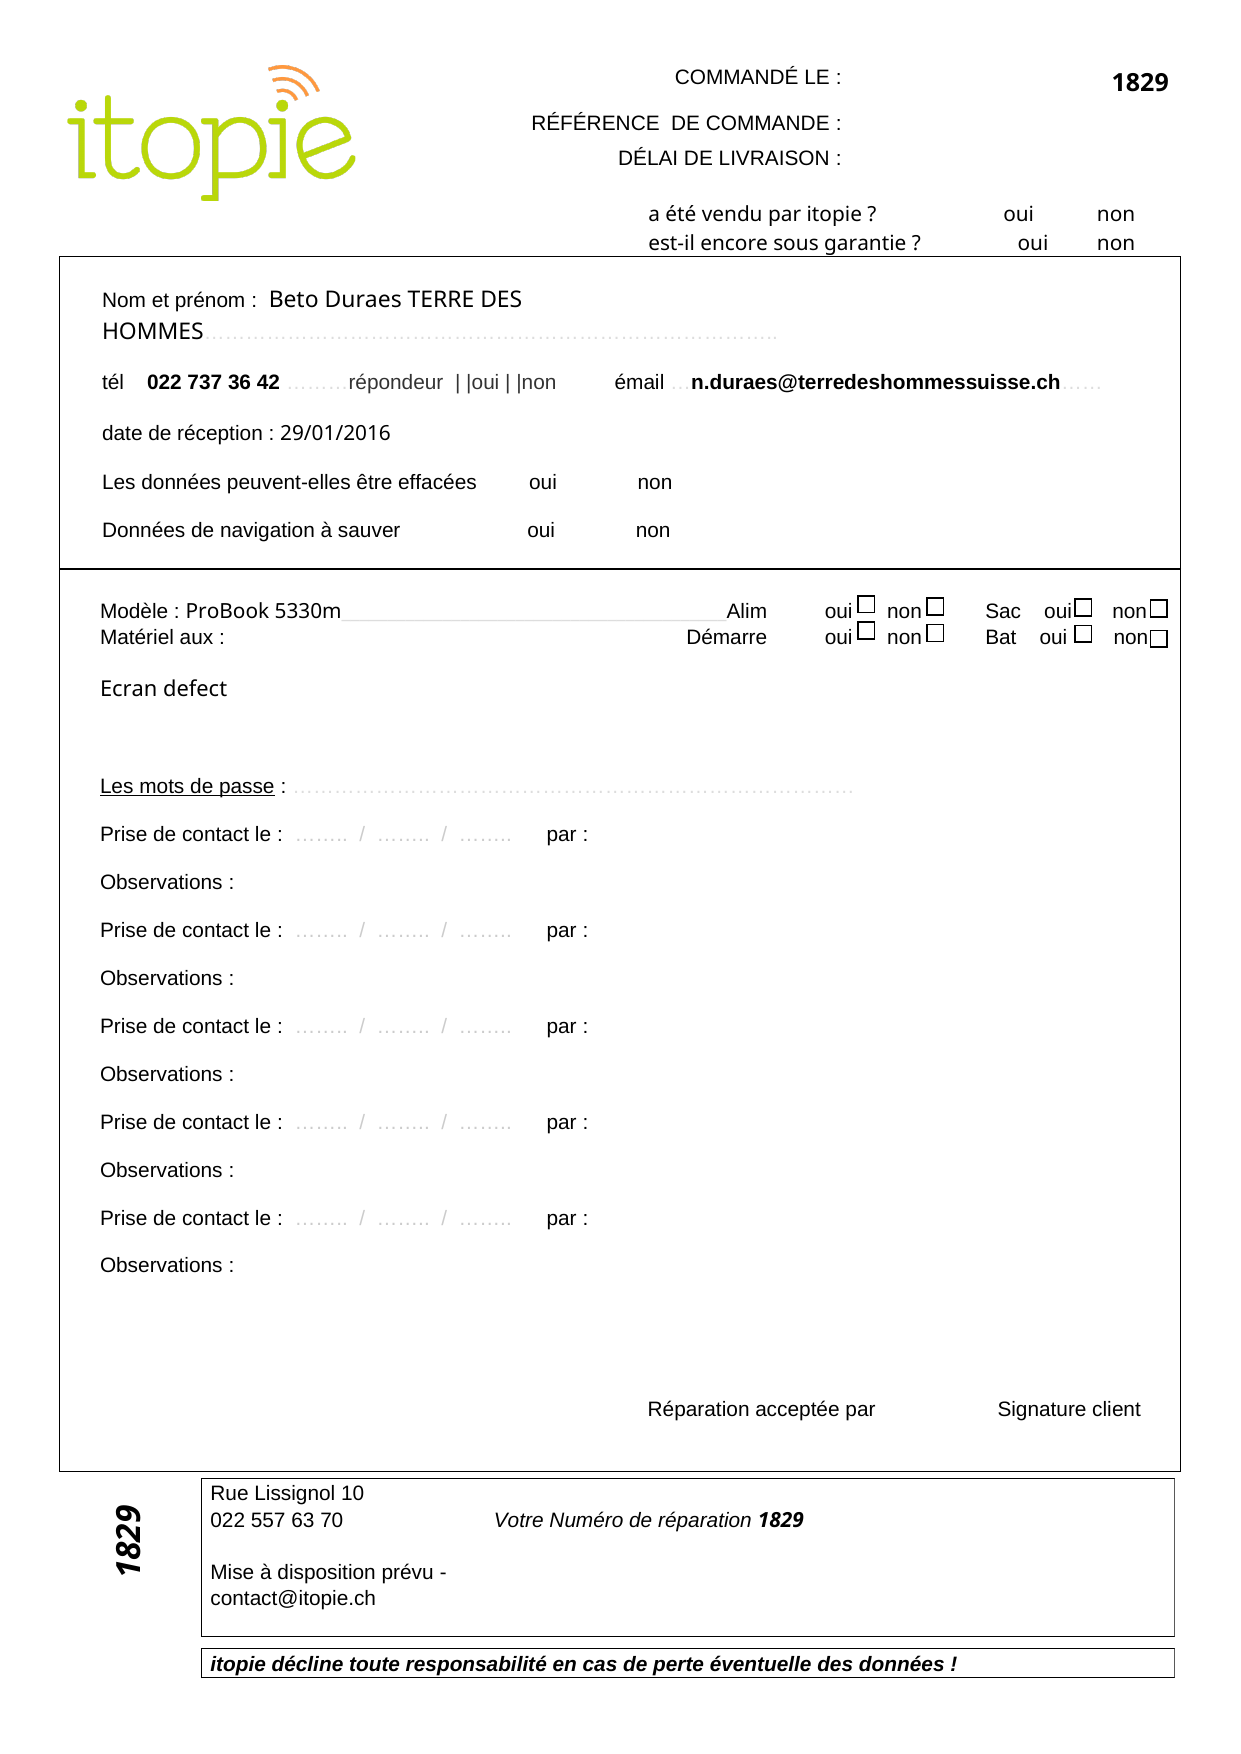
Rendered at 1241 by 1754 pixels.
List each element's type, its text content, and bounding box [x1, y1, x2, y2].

text Modèle : ProBook 5330m Alim oui non Sac oui non [948, 593, 1180, 621]
table_cell DÉLAI DE LIVRAISON : [490, 140, 847, 175]
text Prise de contact le : …….. / …….. / …….. par : [60, 1202, 1180, 1229]
text Données de navigation à sauver oui non [60, 515, 1180, 542]
text tél 022 737 36 42 ………répondeur | |oui | |non émail …n.duraes@terredeshommessuisse.ch…… [60, 367, 1180, 394]
table_header 1829 [59, 1472, 195, 1684]
text a été vendu par itopie ? oui non [59, 199, 1181, 228]
text Observations : [60, 867, 1180, 894]
text Prise de contact le : …….. / …….. / …….. par : [60, 819, 1180, 846]
text Prise de contact le : …….. / …….. / …….. par : [60, 1106, 1180, 1133]
text Modèle : ProBook 5330m Alim oui non Sac oui non [60, 593, 856, 621]
text est-il encore sous garantie ? oui non [59, 228, 1181, 256]
text Ecran defect [60, 669, 1180, 702]
text Matériel aux : Démarre oui non Bat oui non [60, 621, 1180, 648]
text date de réception : 29/01/2016 [60, 414, 1180, 446]
picture [67, 65, 356, 201]
text Modèle : ProBook 5330m Alim oui non Sac oui non [879, 593, 925, 621]
text Observations : [60, 1058, 1180, 1086]
text Les mots de passe : ……………………………………………………………………… [60, 771, 1180, 798]
table_header Rue Lissignol 10 022 557 63 70 Votre Numéro de réparation 1829 Mise à disposition prévu - contact@itopie.ch [195, 1472, 1180, 1642]
table_header COMMANDÉ LE : [490, 59, 847, 104]
text Les données peuvent-elles être effacées oui non [60, 467, 1180, 494]
text Réparation acceptée par Signature client [60, 1394, 1180, 1421]
text Observations : [60, 1250, 1180, 1277]
text Observations : [60, 1154, 1180, 1181]
table_cell [847, 140, 1180, 175]
table_cell RÉFÉRENCE DE COMMANDE : [490, 105, 847, 140]
text Prise de contact le : …….. / …….. / …….. par : [60, 1011, 1180, 1038]
table_header 1829 [847, 59, 1180, 104]
table_cell itopie décline toute responsabilité en cas de perte éventuelle des données ! [195, 1643, 1180, 1684]
text Prise de contact le : …….. / …….. / …….. par : [60, 915, 1180, 942]
text Observations : [60, 963, 1180, 990]
text Nom et prénom : Beto Duraes TERRE DES HOMMES……………………………………………………………………….. [60, 280, 1180, 346]
table_cell [847, 105, 1180, 140]
